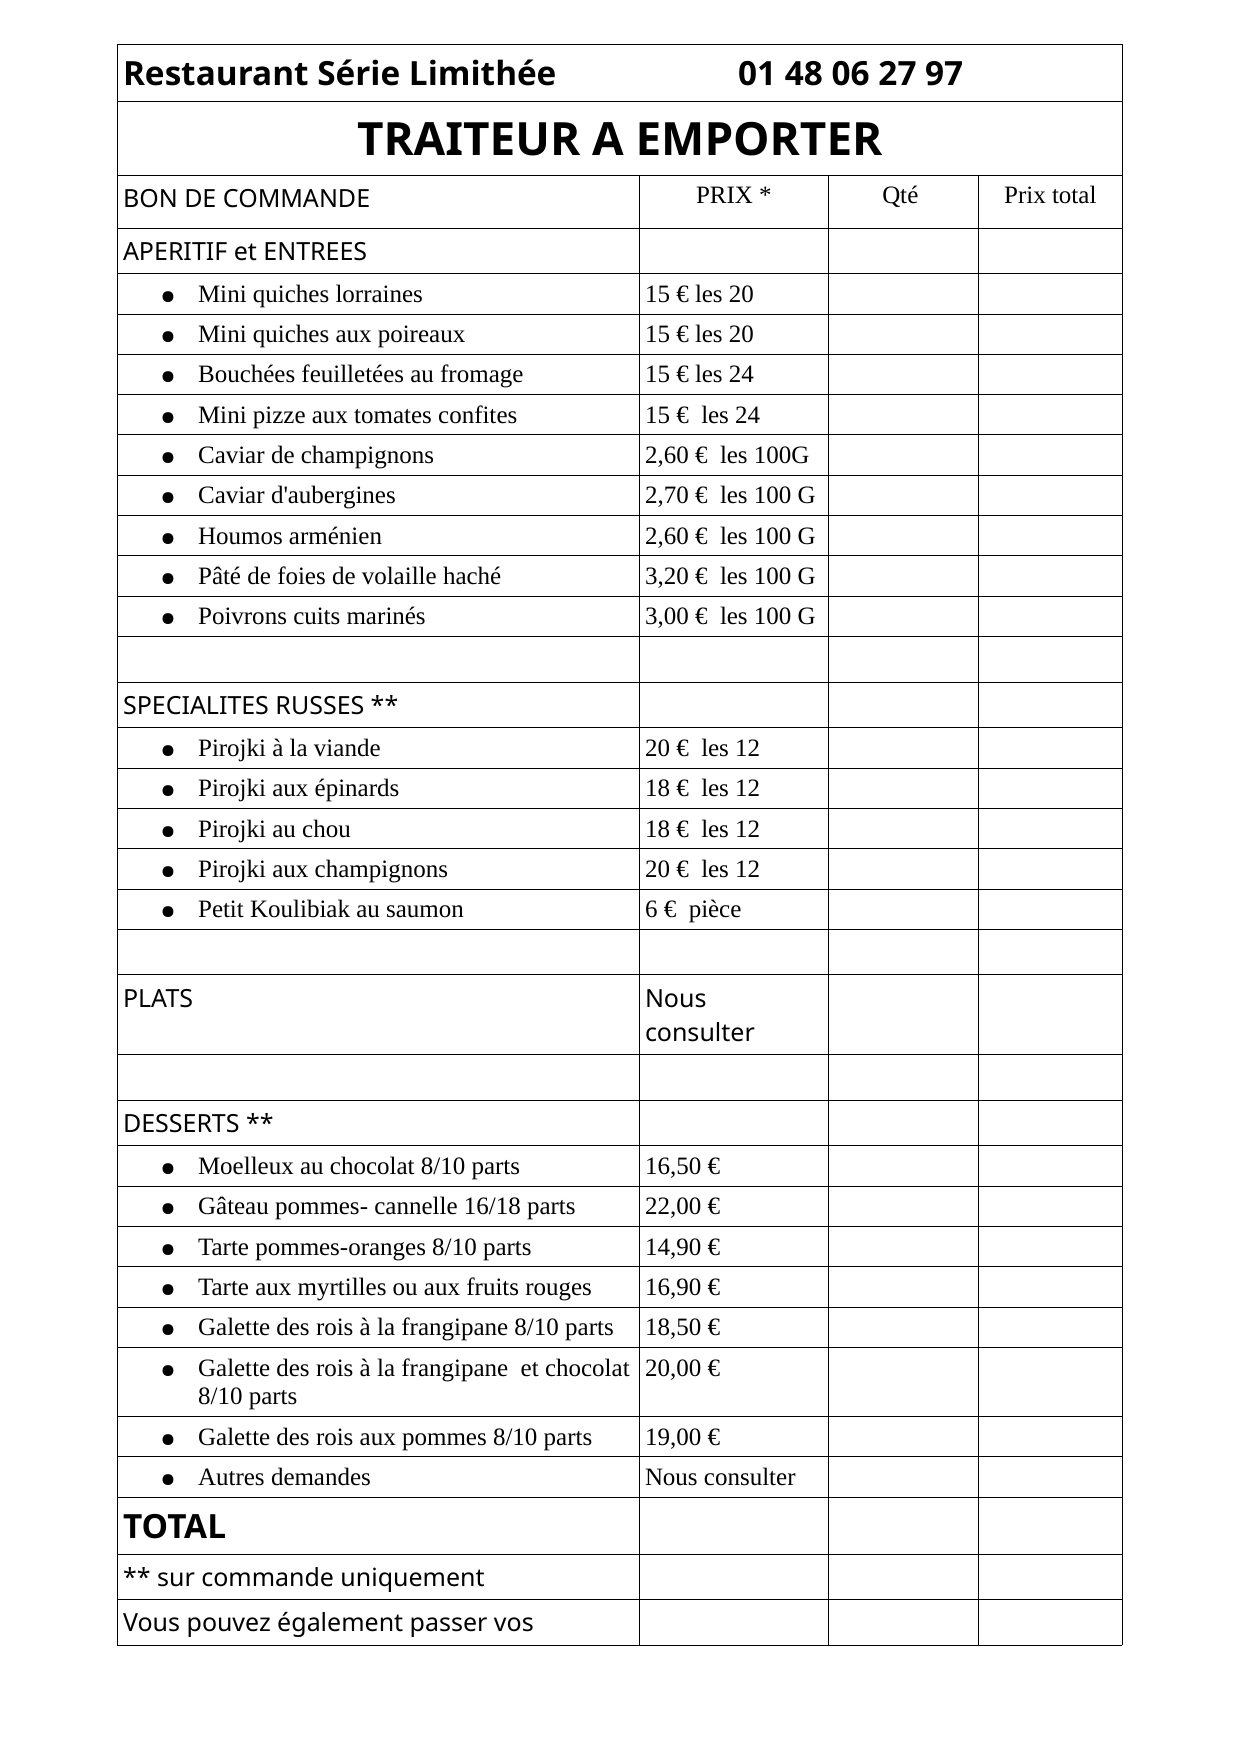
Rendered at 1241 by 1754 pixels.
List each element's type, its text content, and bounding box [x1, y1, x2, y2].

table_cell [829, 1457, 978, 1497]
table_cell Galette des rois à la frangipane et chocolat 8/10 parts [118, 1348, 639, 1416]
table_cell Galette des rois à la frangipane 8/10 parts [118, 1308, 639, 1347]
table_cell Vous pouvez également passer vos [118, 1600, 639, 1645]
table_cell 2,60 € les 100 G [640, 516, 828, 555]
table_cell APERITIF et ENTREES [118, 229, 639, 273]
table_cell [979, 1187, 1122, 1226]
table_cell Tarte pommes-oranges 8/10 parts [118, 1227, 639, 1266]
table_cell 3,00 € les 100 G [640, 597, 828, 636]
table_cell [829, 890, 978, 929]
table_cell 15 € les 20 [640, 315, 828, 354]
table_cell [979, 1101, 1122, 1145]
table_cell [829, 1267, 978, 1307]
table_cell Qté [829, 176, 978, 227]
table_cell 2,60 € les 100G [640, 435, 828, 475]
table_cell Prix total [979, 176, 1122, 227]
table_cell [979, 1055, 1122, 1100]
table_cell [979, 1498, 1122, 1553]
table_cell Pâté de foies de volaille haché [118, 556, 639, 596]
table_cell Tarte aux myrtilles ou aux fruits rouges [118, 1267, 639, 1307]
table_cell [829, 1055, 978, 1100]
table_cell Nous consulter [640, 975, 828, 1054]
table_cell [829, 809, 978, 848]
table_cell [118, 1055, 639, 1100]
table_cell DESSERTS ** [118, 1101, 639, 1145]
table_cell 15 € les 24 [640, 395, 828, 434]
table_cell [979, 1348, 1122, 1416]
table_cell [829, 597, 978, 636]
table_cell [640, 1055, 828, 1100]
table_cell [979, 1267, 1122, 1307]
table_cell [829, 1101, 978, 1145]
table_cell [979, 516, 1122, 555]
table_cell [829, 274, 978, 313]
table_cell Bouchées feuilletées au fromage [118, 355, 639, 394]
table_cell [640, 930, 828, 974]
table_cell [979, 975, 1122, 1054]
table_cell [829, 556, 978, 596]
table_cell [979, 1146, 1122, 1186]
table_cell [829, 637, 978, 682]
table_cell 16,90 € [640, 1267, 828, 1307]
table_cell 22,00 € [640, 1187, 828, 1226]
table_cell [829, 849, 978, 888]
table_cell [979, 809, 1122, 848]
table_cell Moelleux au chocolat 8/10 parts [118, 1146, 639, 1186]
table_cell 20 € les 12 [640, 728, 828, 767]
table_cell [979, 274, 1122, 313]
table_cell [979, 597, 1122, 636]
table_cell [640, 1498, 828, 1553]
table_cell [979, 435, 1122, 475]
table_cell 20 € les 12 [640, 849, 828, 888]
table_cell [829, 229, 978, 273]
table_cell [979, 476, 1122, 515]
table_cell [829, 355, 978, 394]
table_cell Poivrons cuits marinés [118, 597, 639, 636]
table_cell [979, 1308, 1122, 1347]
table_cell Pirojki aux épinards [118, 769, 639, 808]
table_cell [979, 683, 1122, 727]
table_cell Mini pizze aux tomates confites [118, 395, 639, 434]
table_cell 20,00 € [640, 1348, 828, 1416]
table_cell Nous consulter [640, 1457, 828, 1497]
table_cell 15 € les 20 [640, 274, 828, 313]
table_cell 6 € pièce [640, 890, 828, 929]
table_header Restaurant Série Limithée 01 48 06 27 97 [118, 45, 1122, 101]
table_cell [979, 637, 1122, 682]
table_cell [829, 1348, 978, 1416]
table_cell [979, 395, 1122, 434]
table_cell 2,70 € les 100 G [640, 476, 828, 515]
table_cell [979, 849, 1122, 888]
table_cell [979, 355, 1122, 394]
table_cell [829, 930, 978, 974]
table_cell Mini quiches aux poireaux [118, 315, 639, 354]
table_cell [829, 1417, 978, 1456]
table_cell [118, 637, 639, 682]
table_cell [829, 395, 978, 434]
table_cell [829, 1227, 978, 1266]
table_cell [118, 930, 639, 974]
table_cell 3,20 € les 100 G [640, 556, 828, 596]
table_cell [979, 1600, 1122, 1645]
table_cell [829, 683, 978, 727]
table_cell [829, 769, 978, 808]
table_cell Pirojki à la viande [118, 728, 639, 767]
table_cell [979, 1227, 1122, 1266]
table_cell [829, 1498, 978, 1553]
table_cell Houmos arménien [118, 516, 639, 555]
table_cell [829, 1555, 978, 1599]
table_cell [979, 229, 1122, 273]
table_cell [829, 1187, 978, 1226]
table_cell Pirojki au chou [118, 809, 639, 848]
table_cell [640, 1555, 828, 1599]
table_cell [640, 1101, 828, 1145]
table_cell 18,50 € [640, 1308, 828, 1347]
table_cell [979, 1417, 1122, 1456]
table_cell Caviar de champignons [118, 435, 639, 475]
table_cell 19,00 € [640, 1417, 828, 1456]
table_cell 16,50 € [640, 1146, 828, 1186]
table_cell [979, 769, 1122, 808]
table_cell [979, 315, 1122, 354]
table_cell Petit Koulibiak au saumon [118, 890, 639, 929]
table_cell Galette des rois aux pommes 8/10 parts [118, 1417, 639, 1456]
table_cell [829, 516, 978, 555]
table_cell [979, 728, 1122, 767]
table_cell [640, 637, 828, 682]
table_cell [979, 1457, 1122, 1497]
table_cell Gâteau pommes- cannelle 16/18 parts [118, 1187, 639, 1226]
table_cell [979, 890, 1122, 929]
table_cell 18 € les 12 [640, 769, 828, 808]
table_cell [829, 1308, 978, 1347]
table_cell TOTAL [118, 1498, 639, 1553]
table_cell PRIX * [640, 176, 828, 227]
table_cell [979, 556, 1122, 596]
table_cell [640, 1600, 828, 1645]
table_cell [640, 683, 828, 727]
table_cell [829, 476, 978, 515]
table_cell [829, 315, 978, 354]
table_cell [829, 728, 978, 767]
table_cell Pirojki aux champignons [118, 849, 639, 888]
table_cell [829, 1600, 978, 1645]
table_cell [979, 1555, 1122, 1599]
table_cell Caviar d'aubergines [118, 476, 639, 515]
table_cell [640, 229, 828, 273]
table_cell Autres demandes [118, 1457, 639, 1497]
table_cell 15 € les 24 [640, 355, 828, 394]
table_cell [829, 975, 978, 1054]
table_cell ** sur commande uniquement [118, 1555, 639, 1599]
table_cell 14,90 € [640, 1227, 828, 1266]
table_cell SPECIALITES RUSSES ** [118, 683, 639, 727]
table_cell PLATS [118, 975, 639, 1054]
table_cell 18 € les 12 [640, 809, 828, 848]
table_cell [979, 930, 1122, 974]
table_cell [829, 435, 978, 475]
table_cell TRAITEUR A EMPORTER [118, 102, 1122, 175]
table_cell Mini quiches lorraines [118, 274, 639, 313]
table_cell BON DE COMMANDE [118, 176, 639, 227]
table_cell [829, 1146, 978, 1186]
